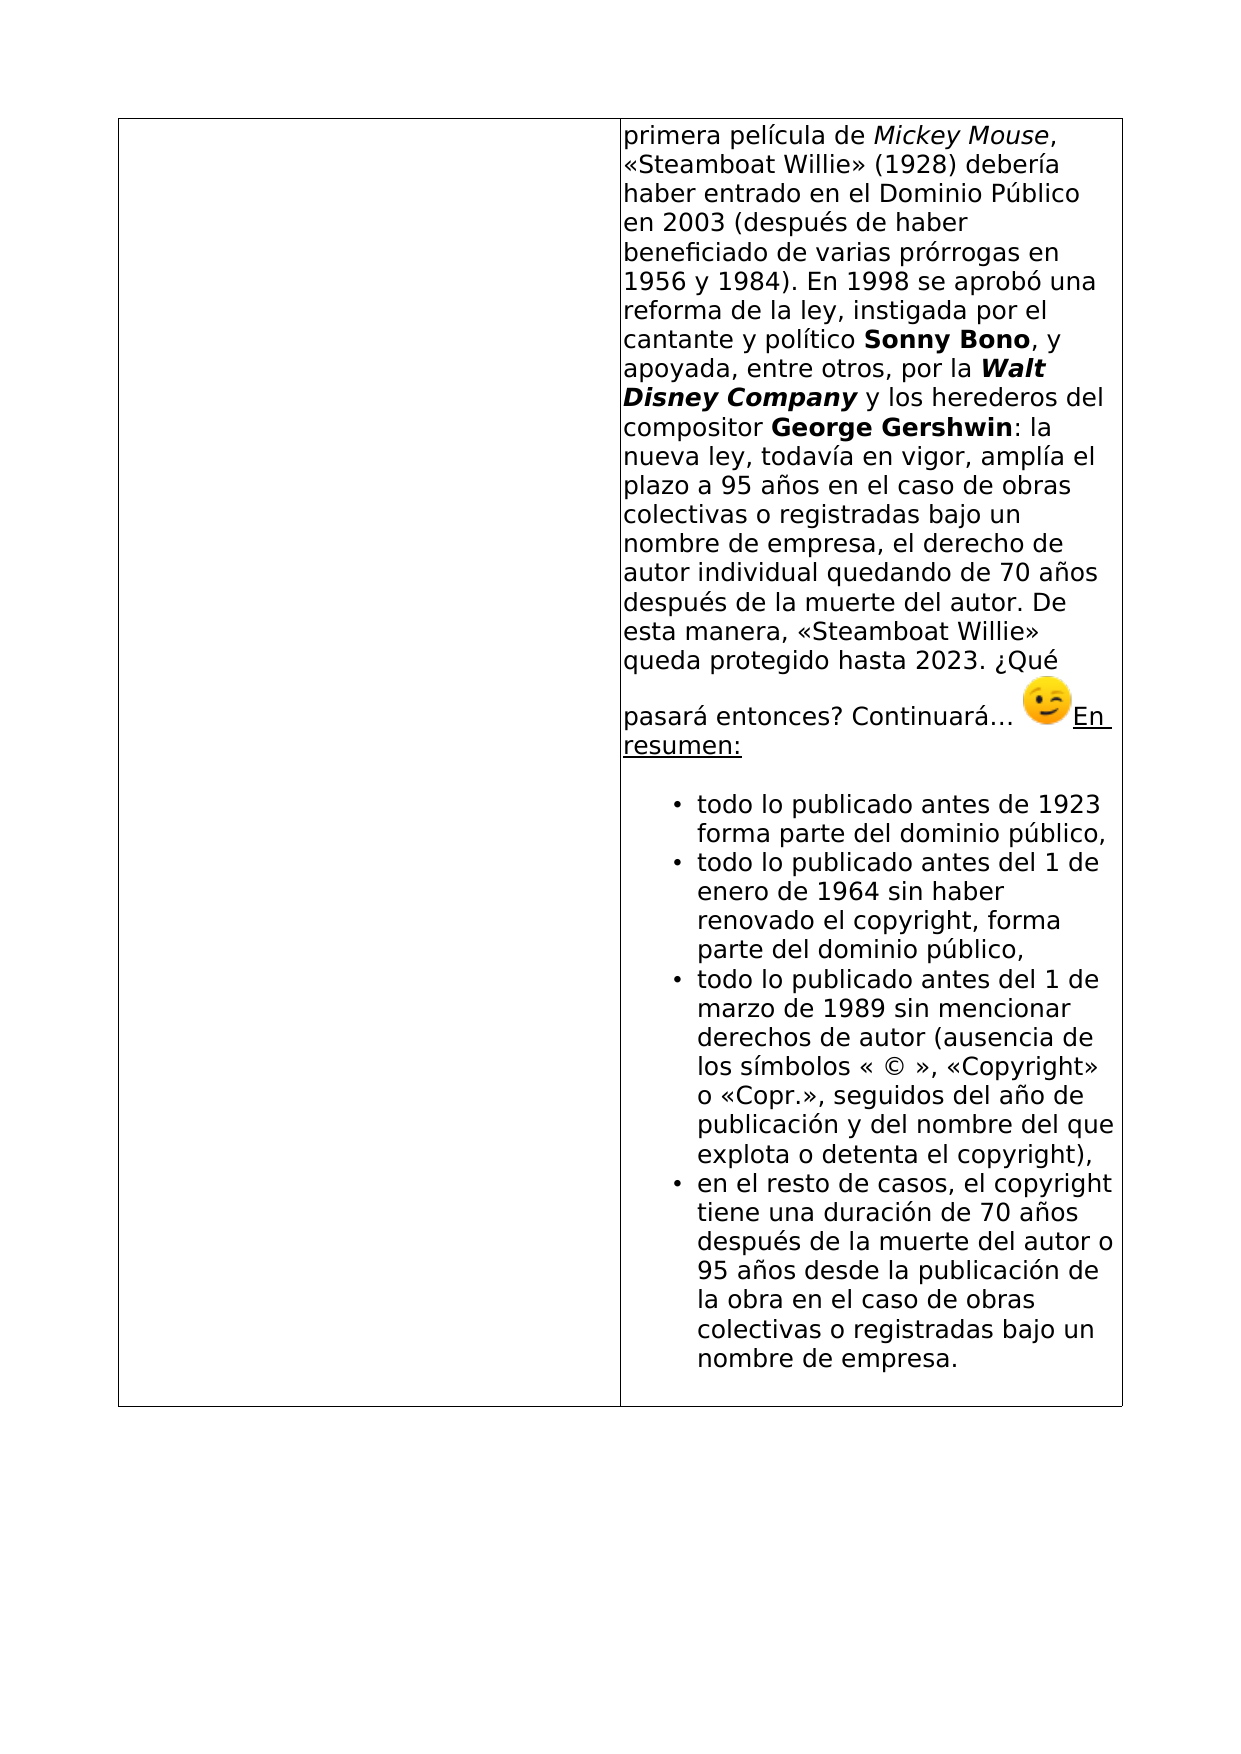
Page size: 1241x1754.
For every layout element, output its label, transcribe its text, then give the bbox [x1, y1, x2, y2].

table_header [119, 119, 620, 1406]
picture [1022, 675, 1073, 726]
table_header primera película de Mickey Mouse, «Steamboat Willie» (1928) debería haber entrado en el Dominio Público en 2003 (después de haber beneficiado de varias prórrogas en 1956 y 1984). En 1998 se aprobó una reforma de la ley, instigada por el cantante y político Sonny Bono, y apoyada, entre otros, por la Walt Disney Company y los herederos del compositor George Gershwin: la nueva ley, todavía en vigor, amplía el plazo a 95 años en el caso de obras colectivas o registradas bajo un nombre de empresa, el derecho de autor individual quedando de 70 años después de la muerte del autor. De esta manera, «Steamboat Willie» queda protegido hasta 2023. ¿Qué pasará entonces? Continuará… En resumen: todo lo publicado antes de 1923 forma parte del dominio público, todo lo publicado antes del 1 de enero de 1964 sin haber renovado el copyright, forma parte del dominio público, todo lo publicado antes del 1 de marzo de 1989 sin mencionar derechos de autor (ausencia de los símbolos « © », «Copyright» o «Copr.», seguidos del año de publicación y del nombre del que explota o detenta el copyright), en el resto de casos, el copyright tiene una duración de 70 años después de la muerte del autor o 95 años desde la publicación de la obra en el caso de obras colectivas o registradas bajo un nombre de empresa. [621, 119, 1122, 1406]
